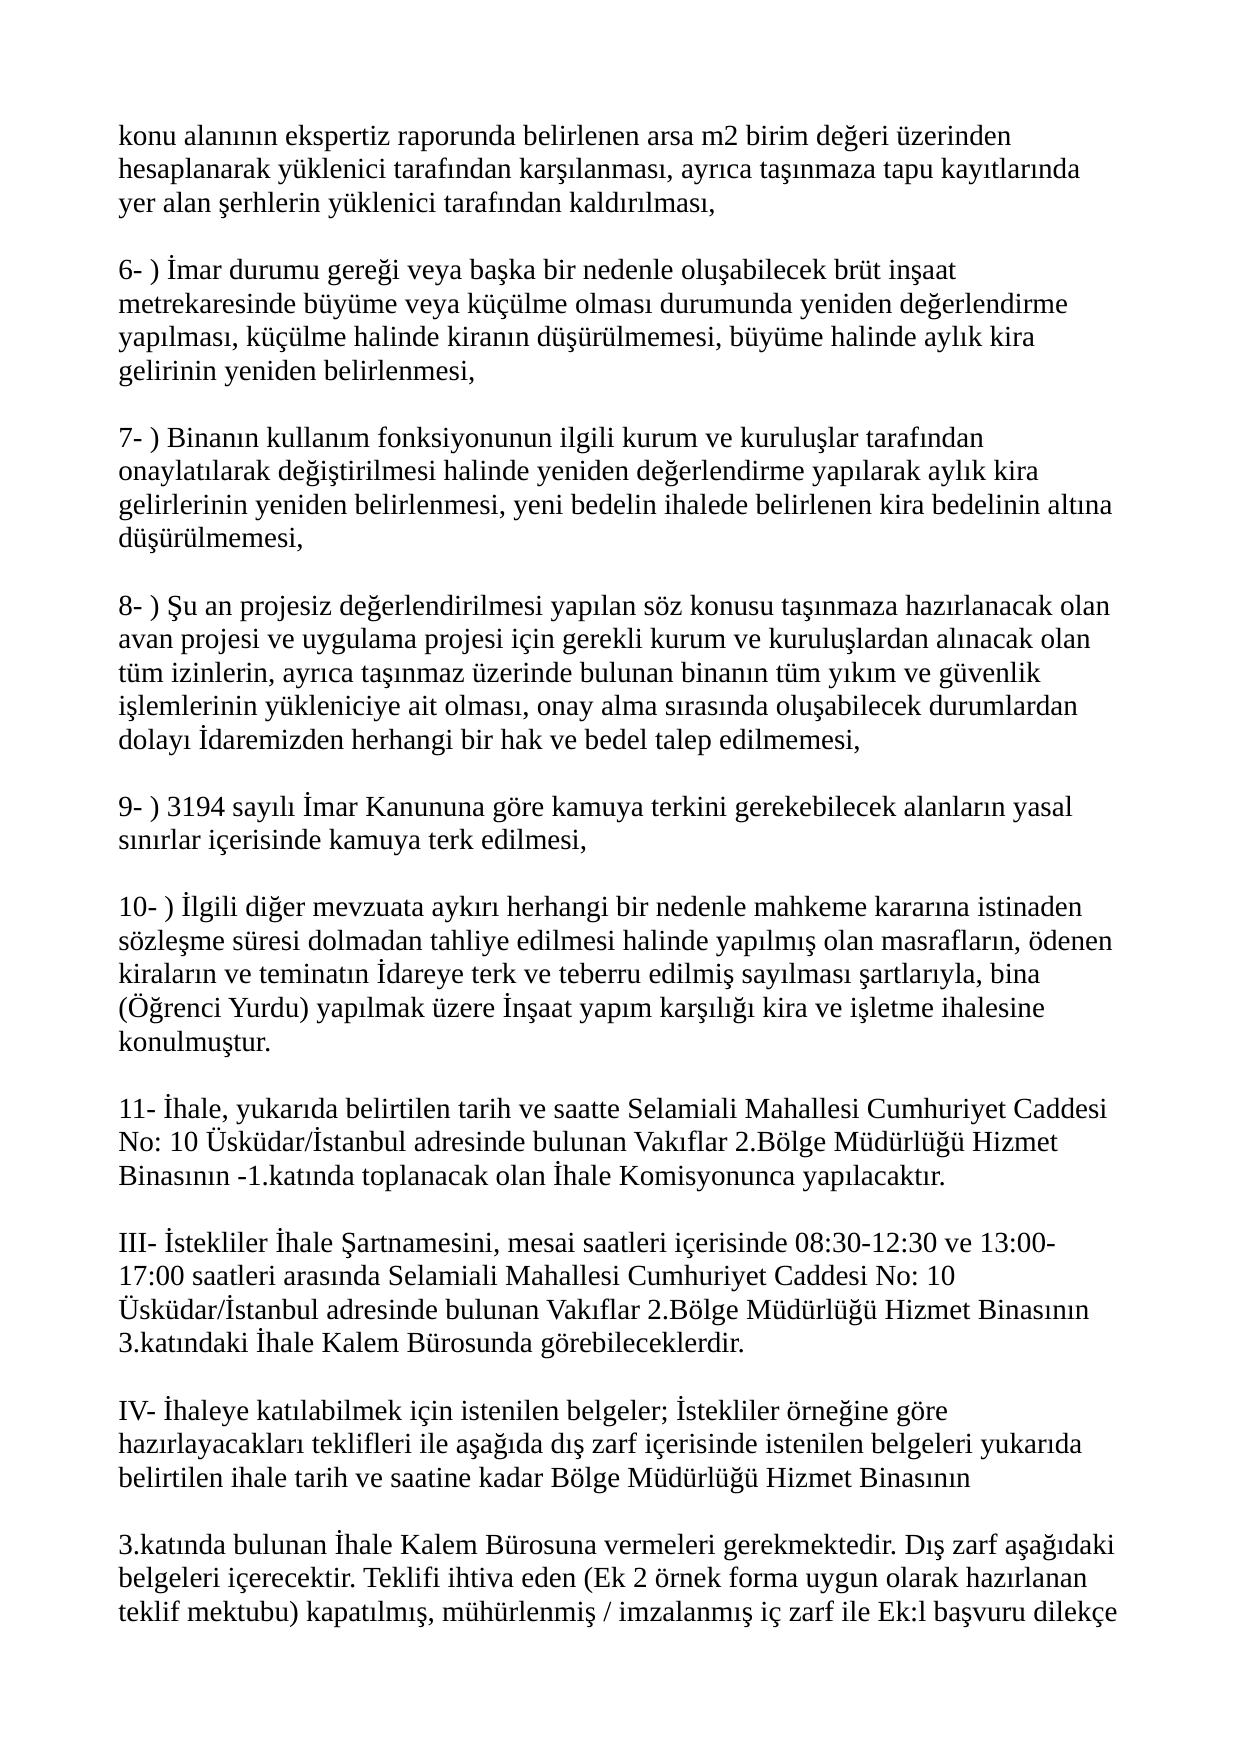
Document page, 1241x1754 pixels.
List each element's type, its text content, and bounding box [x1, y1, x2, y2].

text 8- ) Şu an projesiz değerlendirilmesi yapılan söz konusu taşınmaza hazırlanacak olan avan projesi ve uygulama projesi için gerekli kurum ve kuruluşlardan alınacak olan tüm izinlerin, ayrıca taşınmaz üzerinde bulunan binanın tüm yıkım ve güvenlik işlemlerinin yükleniciye ait olması, onay alma sırasında oluşabilecek durumlardan dolayı İdaremizden herhangi bir hak ve bedel talep edilmemesi, [118, 588, 1122, 755]
text 10- ) İlgili diğer mevzuata aykırı herhangi bir nedenle mahkeme kararına istinaden sözleşme süresi dolmadan tahliye edilmesi halinde yapılmış olan masrafların, ödenen kiraların ve teminatın İdareye terk ve teberru edilmiş sayılması şartlarıyla, bina (Öğrenci Yurdu) yapılmak üzere İnşaat yapım karşılığı kira ve işletme ihalesine konulmuştur. [118, 889, 1122, 1057]
text 7- ) Binanın kullanım fonksiyonunun ilgili kurum ve kuruluşlar tarafından onaylatılarak değiştirilmesi halinde yeniden değerlendirme yapılarak aylık kira gelirlerinin yeniden belirlenmesi, yeni bedelin ihalede belirlenen kira bedelinin altına düşürülmemesi, [118, 420, 1122, 554]
text IV- İhaleye katılabilmek için istenilen belgeler; İstekliler örneğine göre hazırlayacakları teklifleri ile aşağıda dış zarf içerisinde istenilen belgeleri yukarıda belirtilen ihale tarih ve saatine kadar Bölge Müdürlüğü Hizmet Binasının [118, 1393, 1122, 1493]
text konu alanının ekspertiz raporunda belirlenen arsa m2 birim değeri üzerinden hesaplanarak yüklenici tarafından karşılanması, ayrıca taşınmaza tapu kayıtlarında yer alan şerhlerin yüklenici tarafından kaldırılması, [118, 118, 1122, 219]
text 11- İhale, yukarıda belirtilen tarih ve saatte Selamiali Mahallesi Cumhuriyet Caddesi No: 10 Üsküdar/İstanbul adresinde bulunan Vakıflar 2.Bölge Müdürlüğü Hizmet Binasının -1.katında toplanacak olan İhale Komisyonunca yapılacaktır. [118, 1091, 1122, 1191]
text III- İstekliler İhale Şartnamesini, mesai saatleri içerisinde 08:30-12:30 ve 13:00-17:00 saatleri arasında Selamiali Mahallesi Cumhuriyet Caddesi No: 10 Üsküdar/İstanbul adresinde bulunan Vakıflar 2.Bölge Müdürlüğü Hizmet Binasının 3.katındaki İhale Kalem Bürosunda görebileceklerdir. [118, 1225, 1122, 1359]
text 9- ) 3194 sayılı İmar Kanununa göre kamuya terkini gerekebilecek alanların yasal sınırlar içerisinde kamuya terk edilmesi, [118, 789, 1122, 856]
text 6- ) İmar durumu gereği veya başka bir nedenle oluşabilecek brüt inşaat metrekaresinde büyüme veya küçülme olması durumunda yeniden değerlendirme yapılması, küçülme halinde kiranın düşürülmemesi, büyüme halinde aylık kira gelirinin yeniden belirlenmesi, [118, 252, 1122, 386]
text 3.katında bulunan İhale Kalem Bürosuna vermeleri gerekmektedir. Dış zarf aşağıdaki belgeleri içerecektir. Teklifi ihtiva eden (Ek 2 örnek forma uygun olarak hazırlanan teklif mektubu) kapatılmış, mühürlenmiş / imzalanmış iç zarf ile Ek:l başvuru dilekçe [118, 1527, 1122, 1627]
